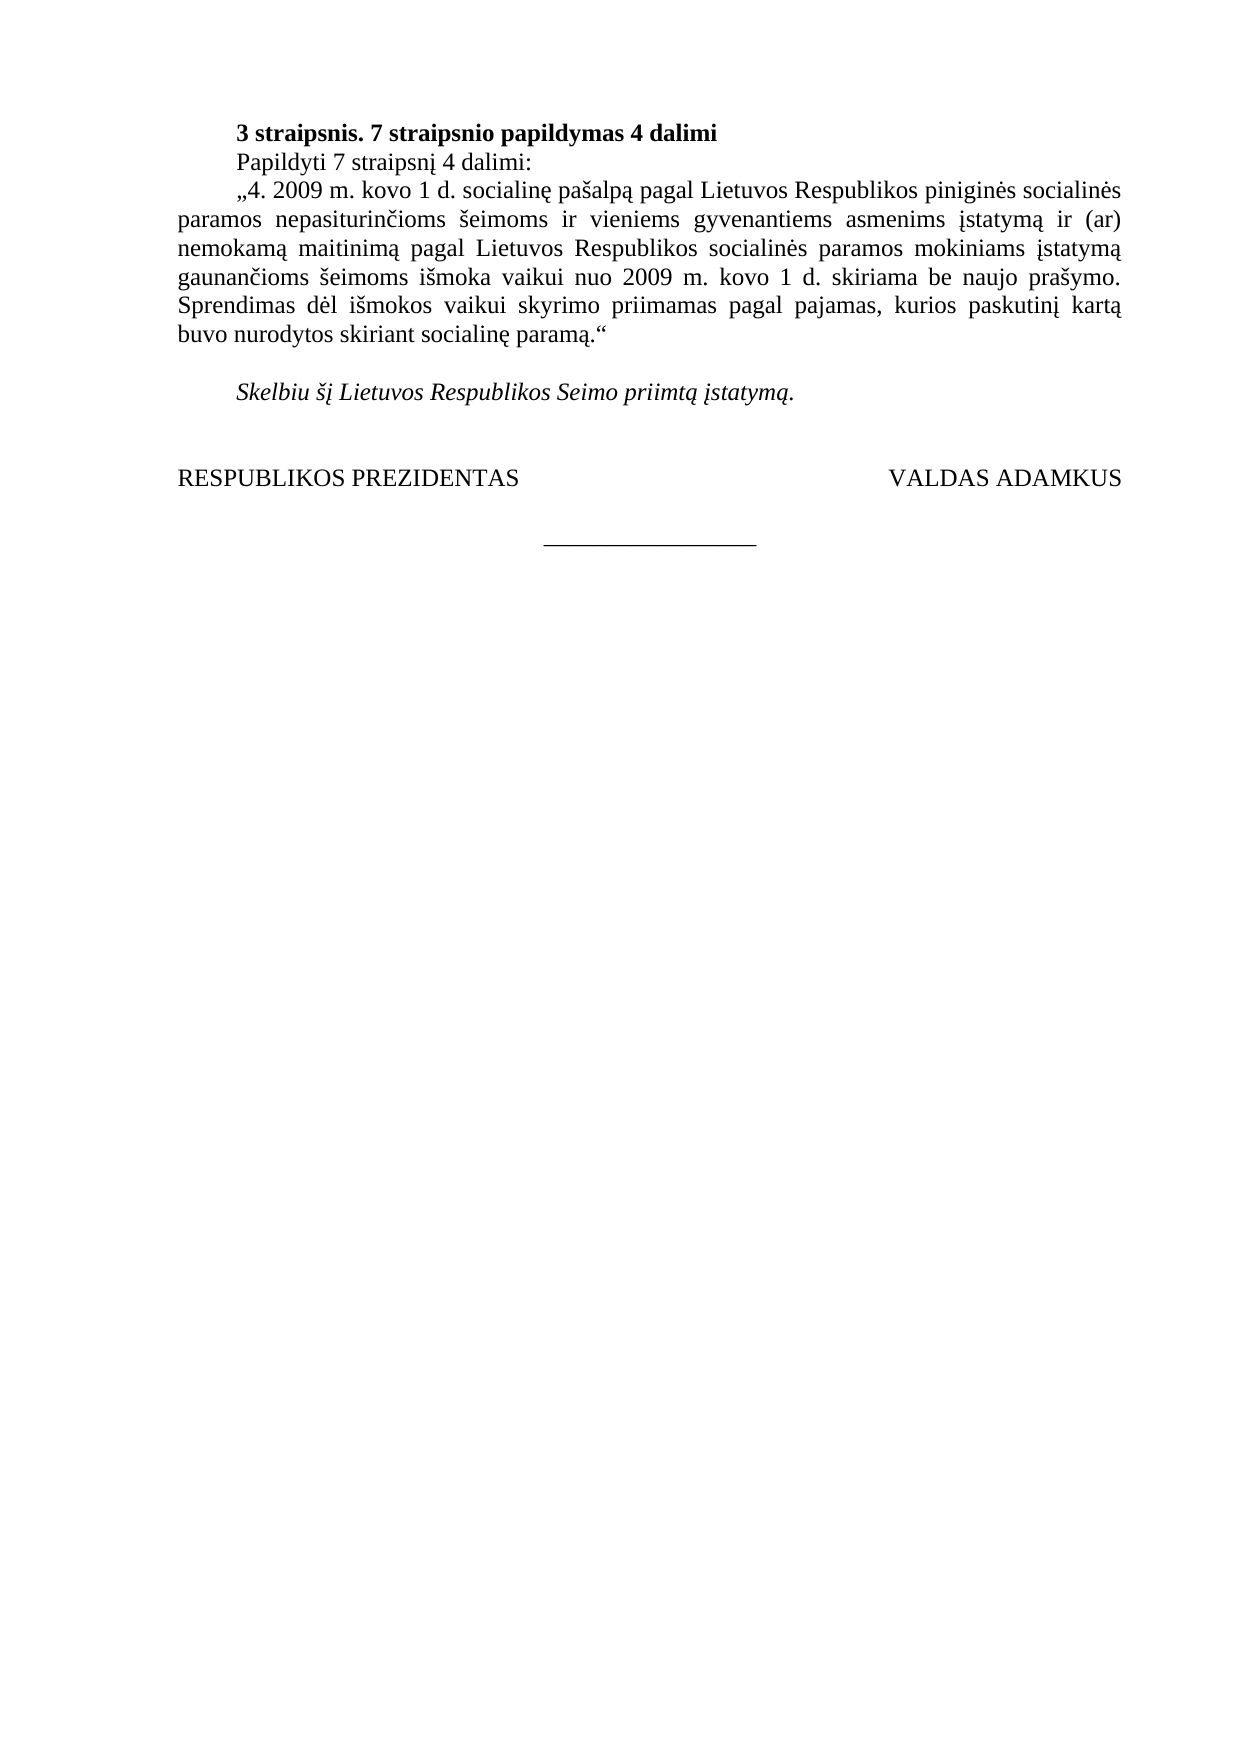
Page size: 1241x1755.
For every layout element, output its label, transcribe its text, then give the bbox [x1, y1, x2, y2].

text „4. 2009 m. kovo 1 d. socialinę pašalpą pagal Lietuvos Respublikos piniginės socialinės paramos nepasiturinčioms šeimoms ir vieniems gyvenantiems asmenims įstatymą ir (ar) nemokamą maitinimą pagal Lietuvos Respublikos socialinės paramos mokiniams įstatymą gaunančioms šeimoms išmoka vaikui nuo 2009 m. kovo 1 d. skiriama be naujo prašymo. Sprendimas dėl išmokos vaikui skyrimo priimamas pagal pajamas, kurios paskutinį kartą buvo nurodytos skiriant socialinę paramą.“ [177, 176, 1122, 348]
text _________________ [177, 521, 1122, 549]
text RESPUBLIKOS PREZIDENTAS VALDAS ADAMKUS [177, 463, 1122, 492]
text Skelbiu šį Lietuvos Respublikos Seimo priimtą įstatymą. [177, 377, 1122, 406]
text 3 straipsnis. 7 straipsnio papildymas 4 dalimi [177, 118, 1122, 147]
text Papildyti 7 straipsnį 4 dalimi: [177, 147, 1122, 176]
